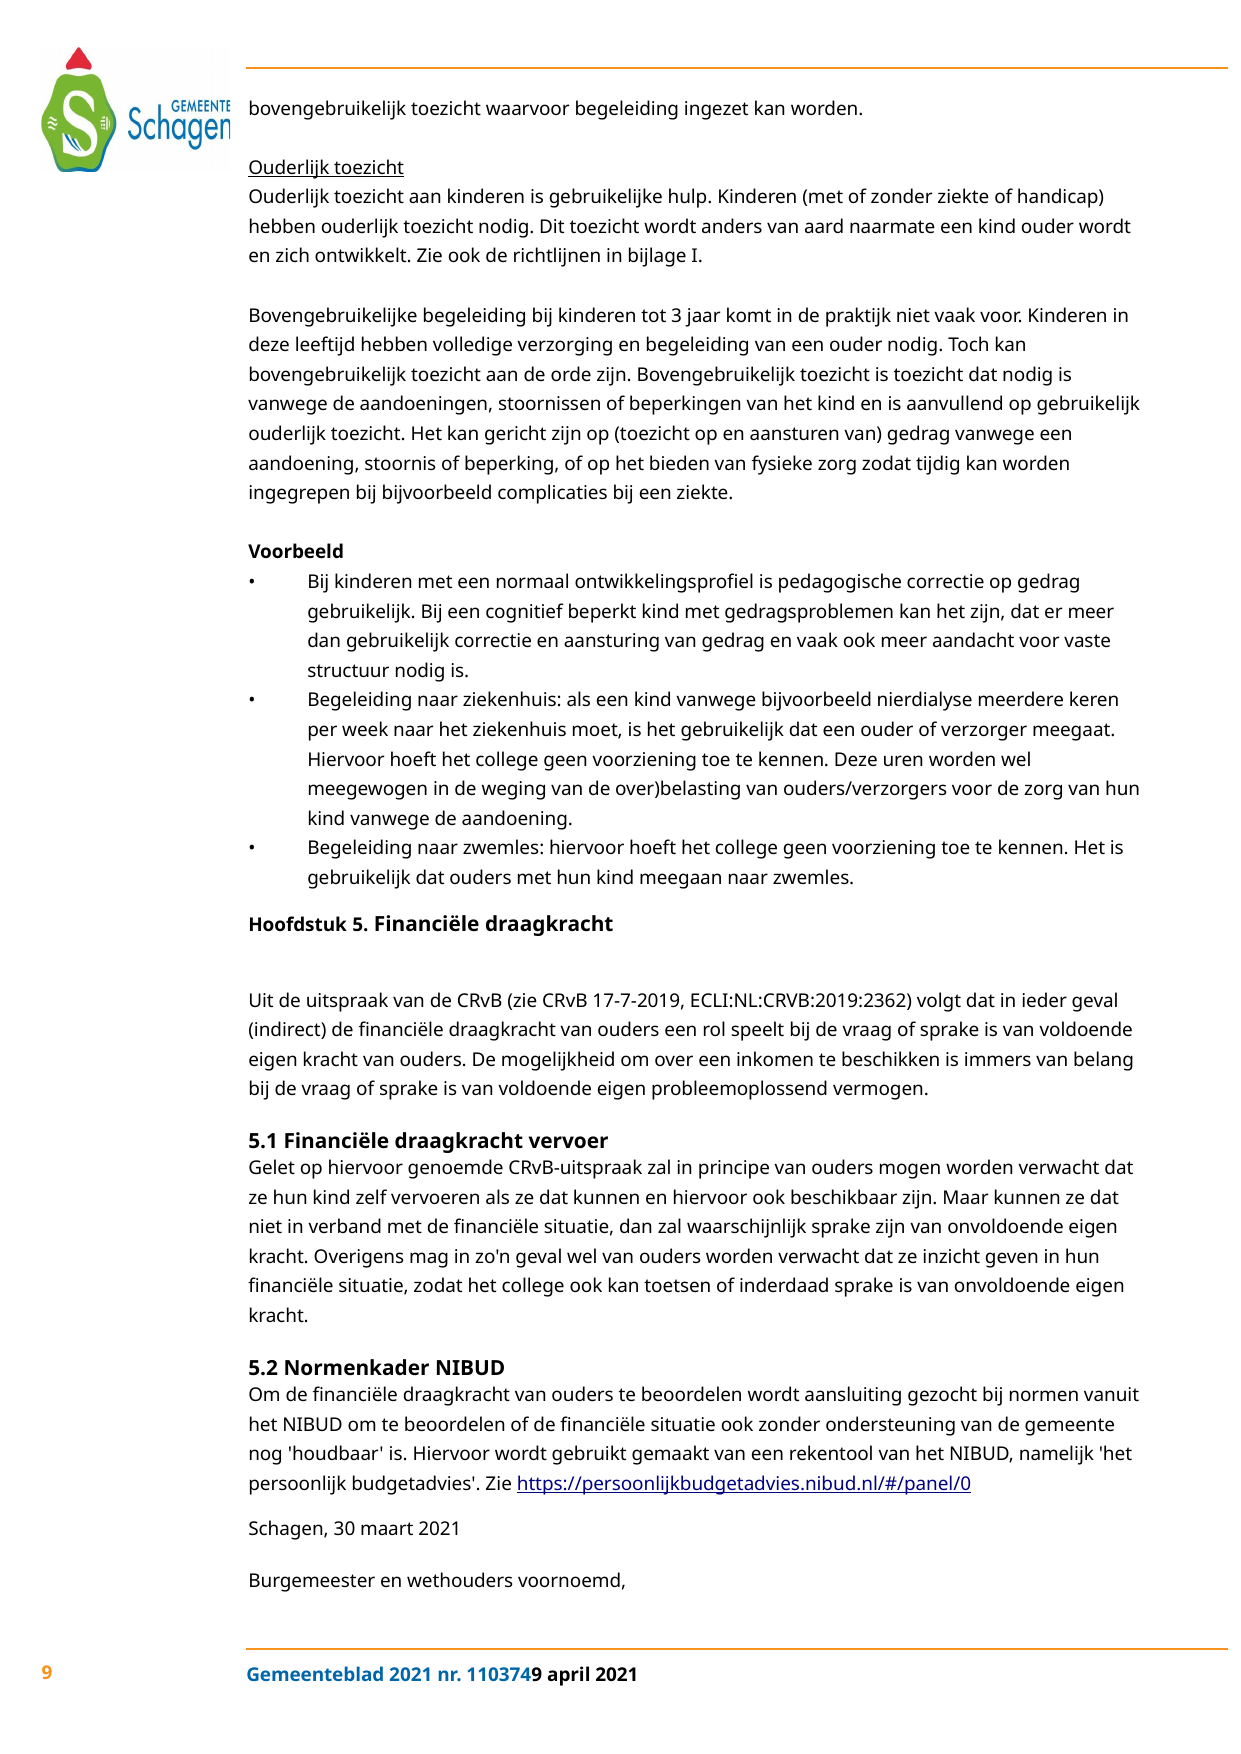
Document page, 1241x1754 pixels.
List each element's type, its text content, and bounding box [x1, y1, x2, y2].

picture [41, 47, 231, 172]
text Bovengebruikelijke begeleiding bij kinderen tot 3 jaar komt in de praktijk niet vaak voor. Kinderen in deze leeftijd hebben volledige verzorging en begeleiding van een ouder nodig. Toch kan bovengebruikelijk toezicht aan de orde zijn. Bovengebruikelijk toezicht is toezicht dat nodig is vanwege de aandoeningen, stoornissen of beperkingen van het kind en is aanvullend op gebruikelijk ouderlijk toezicht. Het kan gericht zijn op (toezicht op en aansturen van) gedrag vanwege een aandoening, stoornis of beperking, of op het bieden van fysieke zorg zodat tijdig kan worden ingegrepen bij bijvoorbeeld complicaties bij een ziekte. [248, 302, 1152, 505]
table_header Voorbeeld Bij kinderen met een normaal ontwikkelingsprofiel is pedagogische correctie op gedrag gebruikelijk. Bij een cognitief beperkt kind met gedragsproblemen kan het zijn, dat er meer dan gebruikelijk correctie en aansturing van gedrag en vaak ook meer aandacht voor vaste structuur nodig is. Begeleiding naar ziekenhuis: als een kind vanwege bijvoorbeeld nierdialyse meerdere keren per week naar het ziekenhuis moet, is het gebruikelijk dat een ouder of verzorger meegaat. Hiervoor hoeft het college geen voorziening toe te kennen. Deze uren worden wel meegewogen in de weging van de over)belasting van ouders/verzorgers voor de zorg van hun kind vanwege de aandoening. Begeleiding naar zwemles: hiervoor hoeft het college geen voorziening toe te kennen. Het is gebruikelijk dat ouders met hun kind meegaan naar zwemles. [248, 539, 1152, 890]
text bovengebruikelijk toezicht waarvoor begeleiding ingezet kan worden. [248, 95, 1152, 121]
text Burgemeester en wethouders voornoemd, [248, 1567, 1152, 1593]
text Hoofdstuk 5. Financiële draagkracht [248, 909, 1152, 937]
text Ouderlijk toezicht aan kinderen is gebruikelijke hulp. Kinderen (met of zonder ziekte of handicap) hebben ouderlijk toezicht nodig. Dit toezicht wordt anders van aard naarmate een kind ouder wordt en zich ontwikkelt. Zie ook de richtlijnen in bijlage I. [248, 183, 1152, 268]
text 5.1 Financiële draagkracht vervoer [248, 1126, 1152, 1154]
text Om de financiële draagkracht van ouders te beoordelen wordt aansluiting gezocht bij normen vanuit het NIBUD om te beoordelen of de financiële situatie ook zonder ondersteuning van de gemeente nog 'houdbaar' is. Hiervoor wordt gebruikt gemaakt van een rekentool van het NIBUD, namelijk 'het persoonlijk budgetadvies'. Zie https://persoonlijkbudgetadvies.nibud.nl/#/panel/0 [248, 1381, 1152, 1496]
text 5.2 Normenkader NIBUD [248, 1353, 1152, 1381]
text Gelet op hiervoor genoemde CRvB-uitspraak zal in principe van ouders mogen worden verwacht dat ze hun kind zelf vervoeren als ze dat kunnen en hiervoor ook beschikbaar zijn. Maar kunnen ze dat niet in verband met de financiële situatie, dan zal waarschijnlijk sprake zijn van onvoldoende eigen kracht. Overigens mag in zo'n geval wel van ouders worden verwacht dat ze inzicht geven in hun financiële situatie, zodat het college ook kan toetsen of inderdaad sprake is van onvoldoende eigen kracht. [248, 1154, 1152, 1328]
text Ouderlijk toezicht [248, 154, 1152, 180]
text Schagen, 30 maart 2021 [248, 1516, 1152, 1541]
text Uit de uitspraak van de CRvB (zie CRvB 17-7-2019, ECLI:NL:CRVB:2019:2362) volgt dat in ieder geval (indirect) de financiële draagkracht van ouders een rol speelt bij de vraag of sprake is van voldoende eigen kracht van ouders. De mogelijkheid om over een inkomen te beschikken is immers van belang bij de vraag of sprake is van voldoende eigen probleemoplossend vermogen. [248, 987, 1152, 1101]
